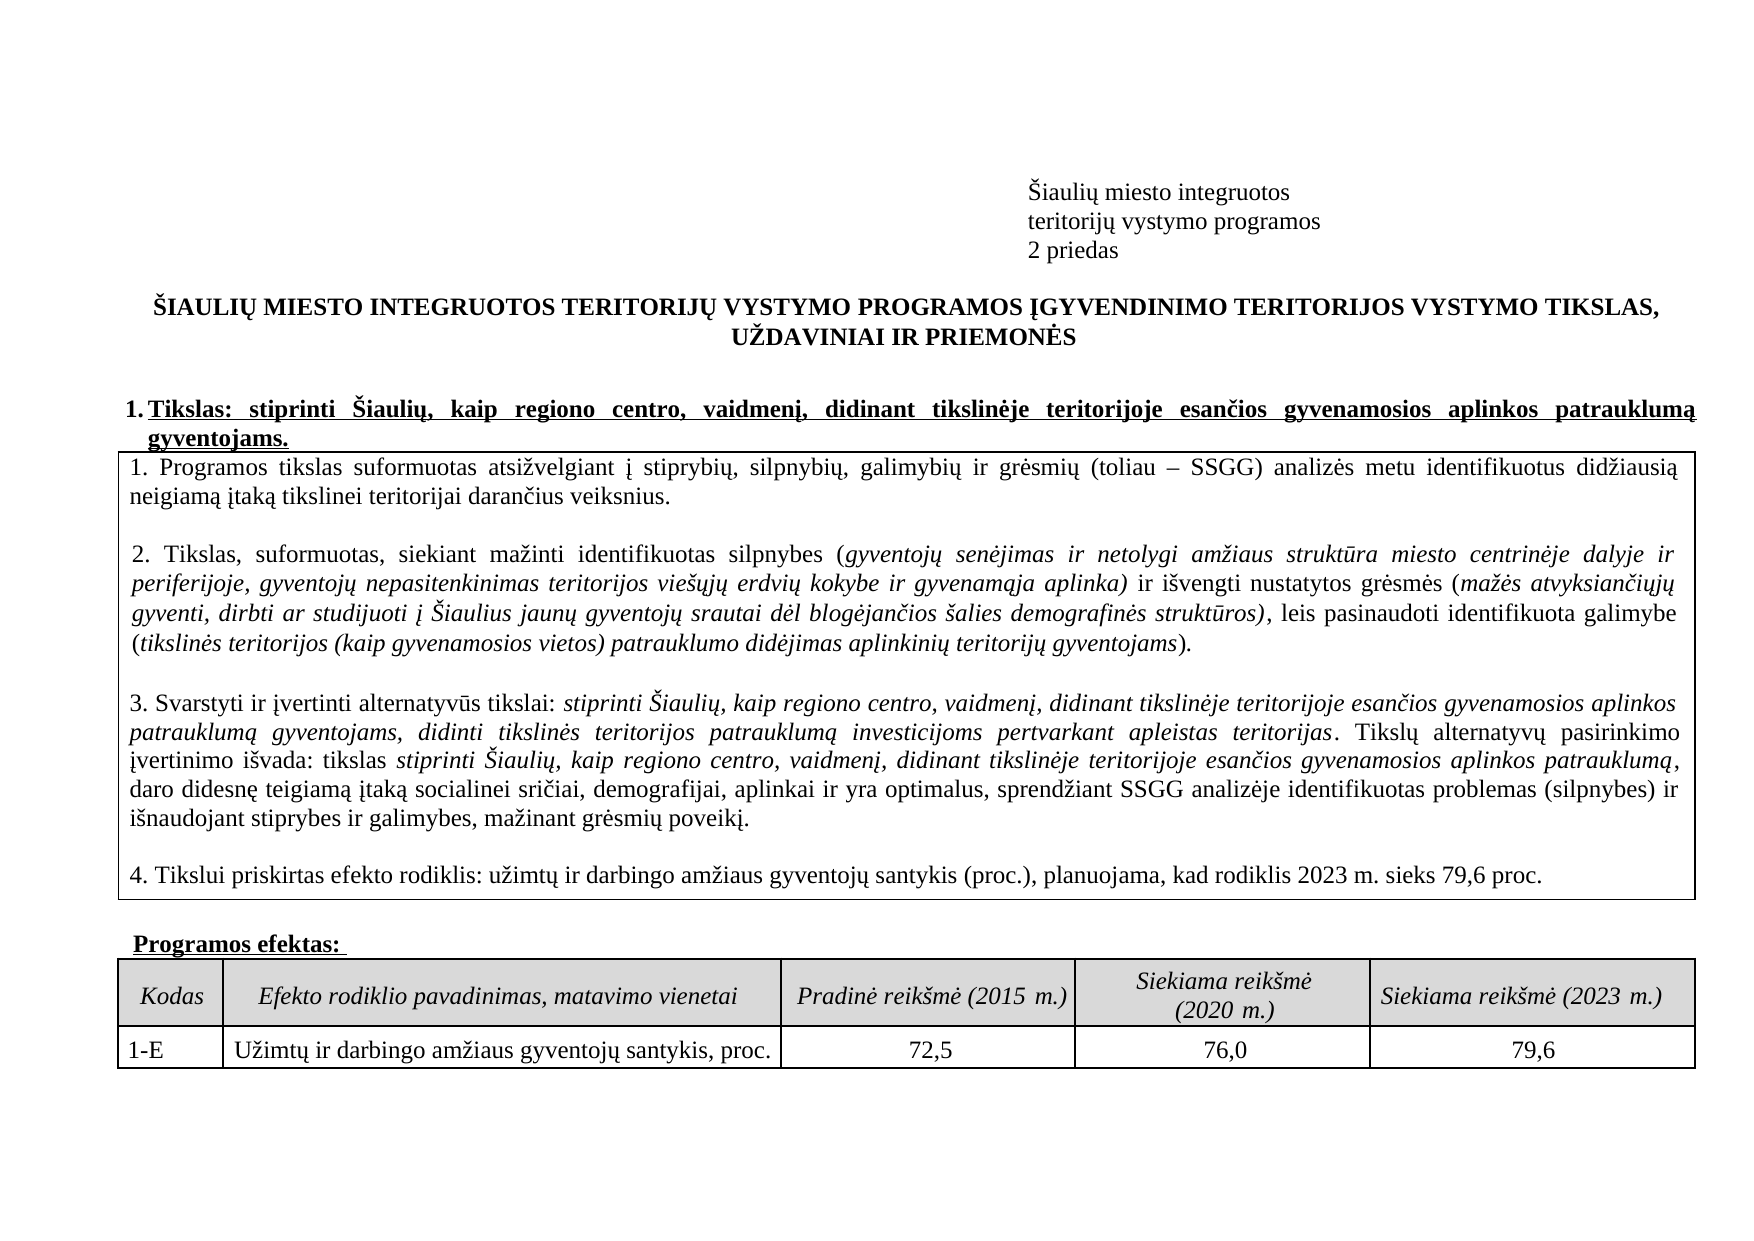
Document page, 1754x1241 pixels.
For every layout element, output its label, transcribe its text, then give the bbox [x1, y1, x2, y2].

table_header Pradinė reikšmė (2015 m.) [782, 960, 1074, 1025]
table_cell 76,0 [1076, 1027, 1369, 1067]
table_cell Užimtų ir darbingo amžiaus gyventojų santykis, proc. [224, 1027, 780, 1067]
text Programos efektas: [118, 929, 1742, 958]
text 2 priedas [118, 235, 1695, 263]
text ŠIAULIŲ MIESTO INTEGRUOTOS TERITORIJŲ VYSTYMO PROGRAMOS ĮGYVENDINIMO TERITORIJOS VYSTYMO TIKSLAS, UŽDAVINIAI IR PRIEMONĖS [118, 292, 1694, 351]
text teritorijų vystymo programos [118, 206, 1695, 235]
table_header Kodas [119, 960, 222, 1025]
table_header Efekto rodiklio pavadinimas, matavimo vienetai [224, 960, 780, 1025]
text 1. Tikslas: stiprinti Šiaulių, kaip regiono centro, vaidmenį, didinant tikslinėje teritorijoje esančios gyvenamosios aplinkos patrauklumą gyventojams. [125, 394, 1698, 451]
table_cell 1-E [119, 1027, 222, 1067]
table_header Siekiama reikšmė (2023 m.) [1371, 960, 1694, 1025]
table_header Siekiama reikšmė (2020 m.) [1076, 960, 1369, 1025]
table_cell 72,5 [782, 1027, 1074, 1067]
table_cell 79,6 [1371, 1027, 1694, 1067]
text Šiaulių miesto integruotos [118, 177, 1695, 206]
table_header 1. Programos tikslas suformuotas atsižvelgiant į stiprybių, silpnybių, galimybių ir grėsmių (toliau – SSGG) analizės metu identifikuotus didžiausią neigiamą įtaką tikslinei teritorijai darančius veiksnius. 2. Tikslas, suformuotas, siekiant mažinti identifikuotas silpnybes (gyventojų senėjimas ir netolygi amžiaus struktūra miesto centrinėje dalyje ir periferijoje, gyventojų nepasitenkinimas teritorijos viešųjų erdvių kokybe ir gyvenamąja aplinka) ir išvengti nustatytos grėsmės (mažės atvyksiančiųjų gyventi, dirbti ar studijuoti į Šiaulius jaunų gyventojų srautai dėl blogėjančios šalies demografinės struktūros), leis pasinaudoti identifikuota galimybe (tikslinės teritorijos (kaip gyvenamosios vietos) patrauklumo didėjimas aplinkinių teritorijų gyventojams). 3. Svarstyti ir įvertinti alternatyvūs tikslai: stiprinti Šiaulių, kaip regiono centro, vaidmenį, didinant tikslinėje teritorijoje esančios gyvenamosios aplinkos patrauklumą gyventojams, didinti tikslinės teritorijos patrauklumą investicijoms pertvarkant apleistas teritorijas. Tikslų alternatyvų pasirinkimo įvertinimo išvada: tikslas stiprinti Šiaulių, kaip regiono centro, vaidmenį, didinant tikslinėje teritorijoje esančios gyvenamosios aplinkos patrauklumą, daro didesnę teigiamą įtaką socialinei sričiai, demografijai, aplinkai ir yra optimalus, sprendžiant SSGG analizėje identifikuotas problemas (silpnybes) ir išnaudojant stiprybes ir galimybes, mažinant grėsmių poveikį. 4. Tikslui priskirtas efekto rodiklis: užimtų ir darbingo amžiaus gyventojų santykis (proc.), planuojama, kad rodiklis 2023 m. sieks 79,6 proc. [119, 453, 1694, 899]
